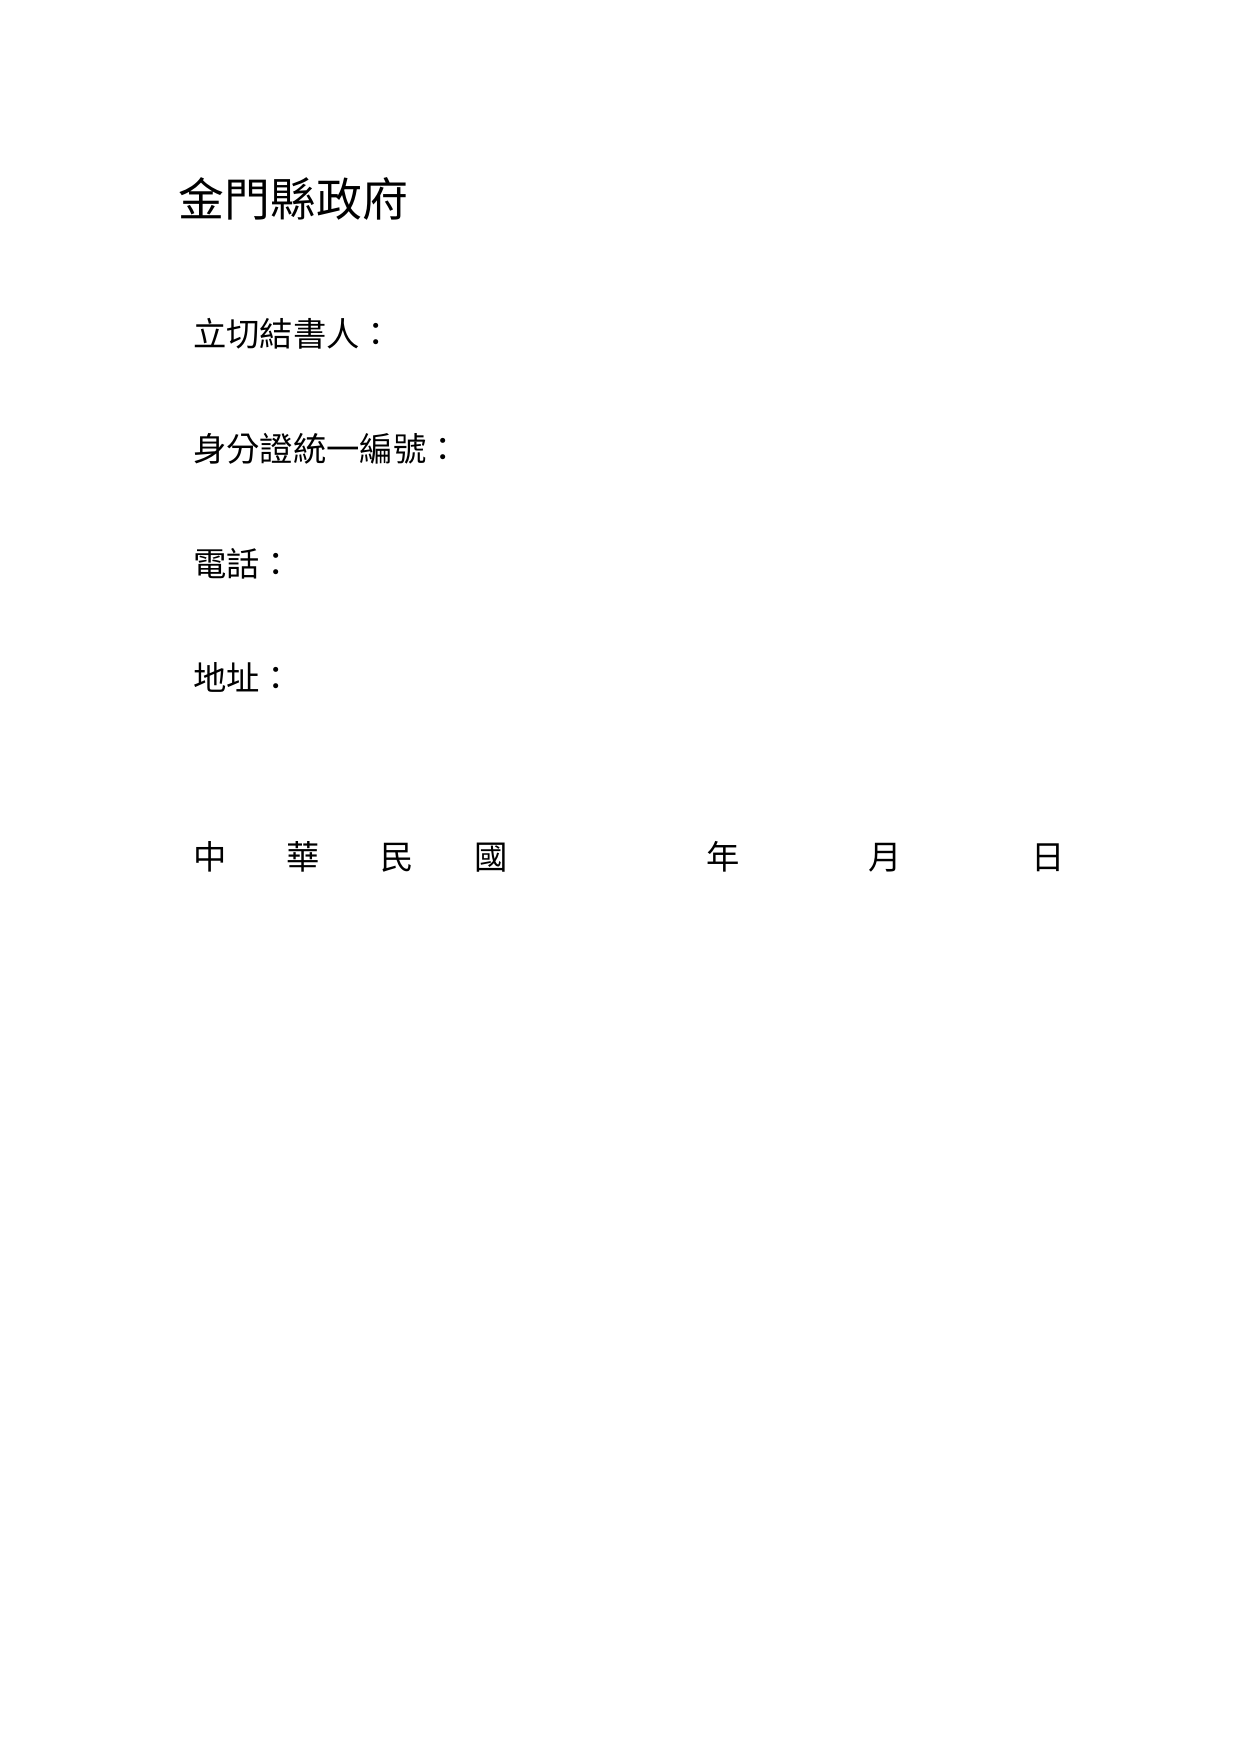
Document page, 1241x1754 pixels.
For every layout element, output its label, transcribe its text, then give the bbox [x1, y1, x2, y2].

text 電話： [133, 516, 1093, 607]
text 地址： [133, 631, 1093, 722]
text 金門縣政府 [133, 151, 1137, 242]
text 立切結書人： [133, 287, 1093, 377]
text 中華民國 年 月 日 [133, 809, 1065, 900]
text 身分證統一編號： [133, 402, 1093, 492]
